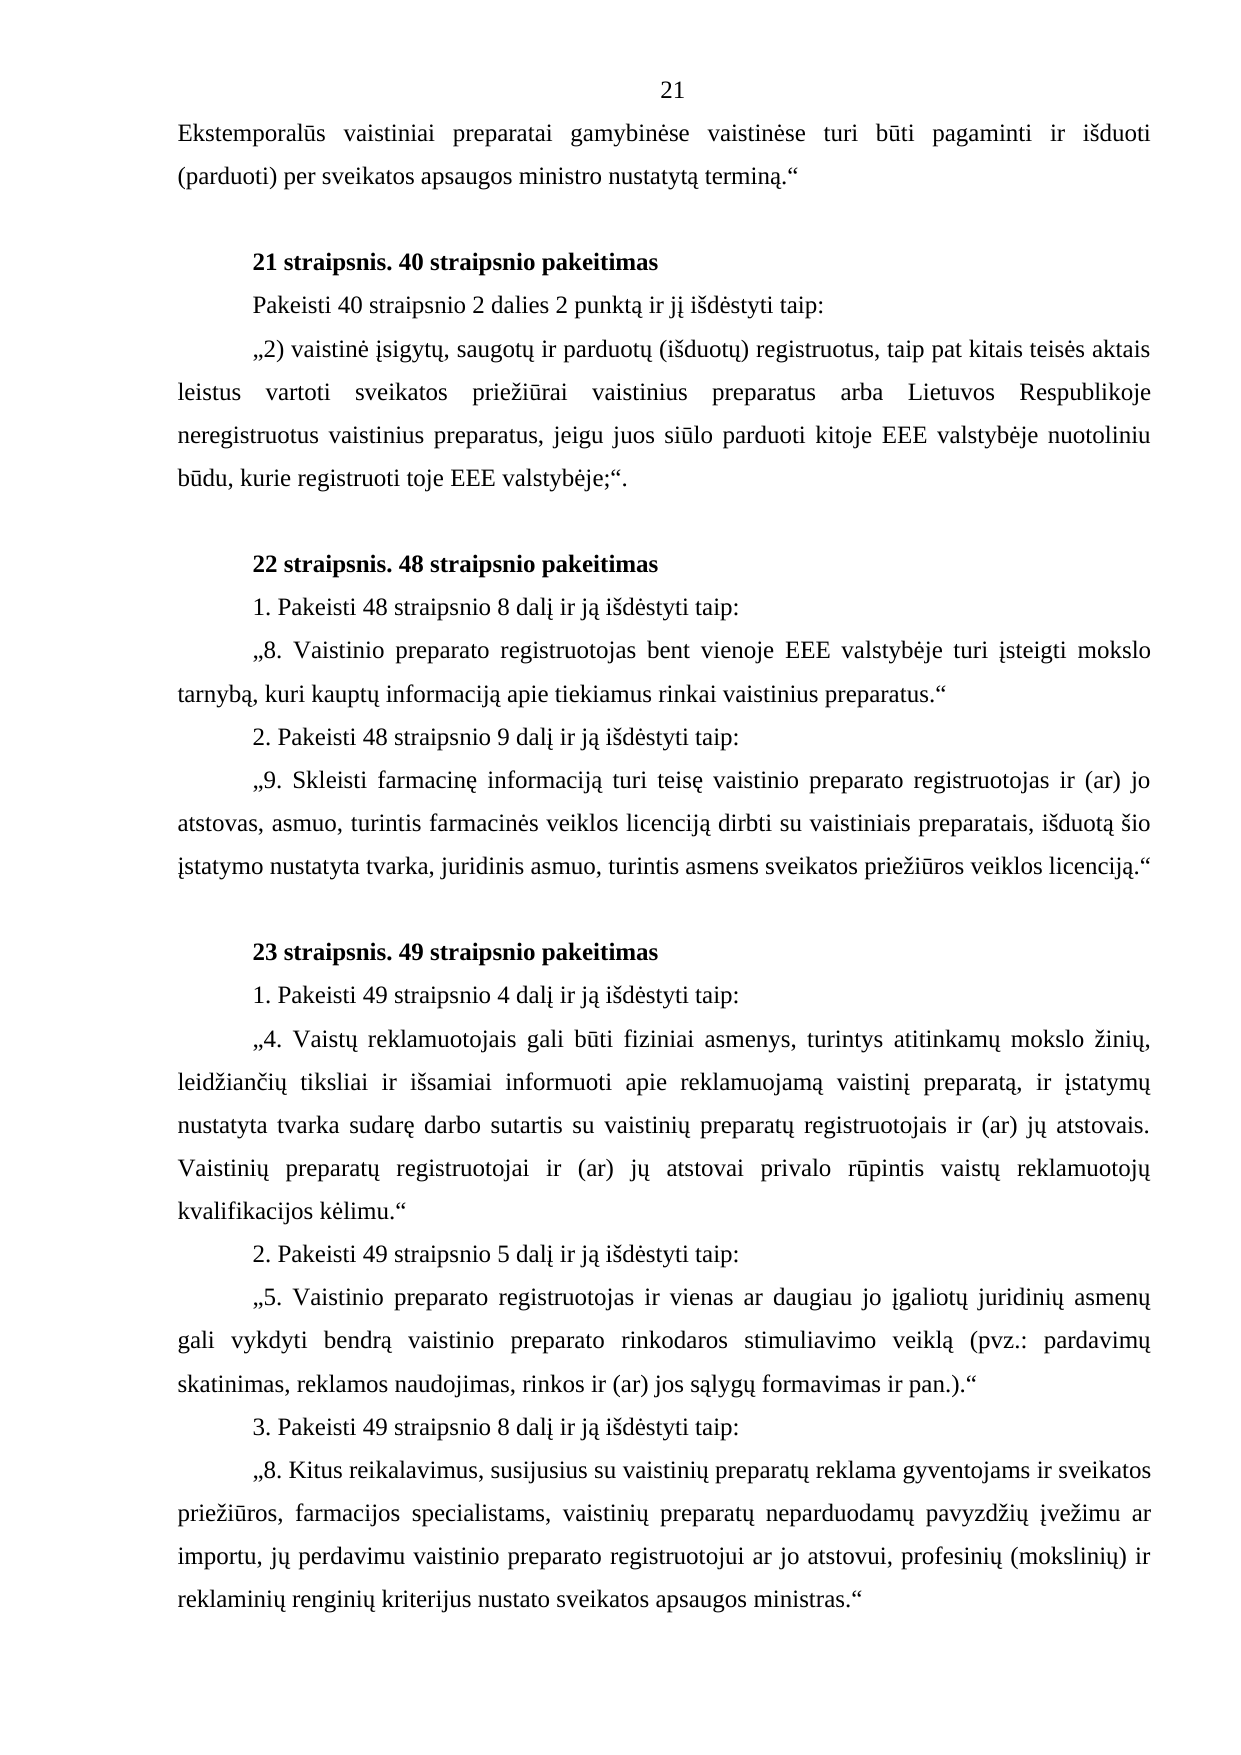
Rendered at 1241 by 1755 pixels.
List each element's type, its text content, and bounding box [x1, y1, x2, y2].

text „2) vaistinė įsigytų, saugotų ir parduotų (išduotų) registruotus, taip pat kitais teisės aktais leistus vartoti sveikatos priežiūrai vaistinius preparatus arba Lietuvos Respublikoje neregistruotus vaistinius preparatus, jeigu juos siūlo parduoti kitoje EEE valstybėje nuotoliniu būdu, kurie registruoti toje EEE valstybėje;“. [177, 334, 1152, 492]
text 1. Pakeisti 48 straipsnio 8 dalį ir ją išdėstyti taip: [177, 592, 1152, 621]
text 2. Pakeisti 48 straipsnio 9 dalį ir ją išdėstyti taip: [177, 722, 1152, 751]
text 2. Pakeisti 49 straipsnio 5 dalį ir ją išdėstyti taip: [177, 1239, 1152, 1268]
text Pakeisti 40 straipsnio 2 dalies 2 punktą ir jį išdėstyti taip: [177, 291, 1152, 319]
text 22 straipsnis. 48 straipsnio pakeitimas [177, 549, 1152, 578]
text „8. Vaistinio preparato registruotojas bent vienoje EEE valstybėje turi įsteigti mokslo tarnybą, kuri kauptų informaciją apie tiekiamus rinkai vaistinius preparatus.“ [177, 636, 1152, 707]
text 23 straipsnis. 49 straipsnio pakeitimas [177, 937, 1152, 966]
text 3. Pakeisti 49 straipsnio 8 dalį ir ją išdėstyti taip: [177, 1412, 1152, 1441]
text „9. Skleisti farmacinę informaciją turi teisę vaistinio preparato registruotojas ir (ar) jo atstovas, asmuo, turintis farmacinės veiklos licenciją dirbti su vaistiniais preparatais, išduotą šio įstatymo nustatyta tvarka, juridinis asmuo, turintis asmens sveikatos priežiūros veiklos licenciją.“ [177, 765, 1152, 880]
text „4. Vaistų reklamuotojais gali būti fiziniai asmenys, turintys atitinkamų mokslo žinių, leidžiančių tiksliai ir išsamiai informuoti apie reklamuojamą vaistinį preparatą, ir įstatymų nustatyta tvarka sudarę darbo sutartis su vaistinių preparatų registruotojais ir (ar) jų atstovais. Vaistinių preparatų registruotojai ir (ar) jų atstovai privalo rūpintis vaistų reklamuotojų kvalifikacijos kėlimu.“ [177, 1024, 1152, 1225]
text 21 straipsnis. 40 straipsnio pakeitimas [177, 247, 1152, 276]
text 1. Pakeisti 49 straipsnio 4 dalį ir ją išdėstyti taip: [177, 981, 1152, 1009]
text Ekstemporalūs vaistiniai preparatai gamybinėse vaistinėse turi būti pagaminti ir išduoti (parduoti) per sveikatos apsaugos ministro nustatytą terminą.“ [177, 118, 1152, 190]
text „5. Vaistinio preparato registruotojas ir vienas ar daugiau jo įgaliotų juridinių asmenų gali vykdyti bendrą vaistinio preparato rinkodaros stimuliavimo veiklą (pvz.: pardavimų skatinimas, reklamos naudojimas, rinkos ir (ar) jos sąlygų formavimas ir pan.).“ [177, 1282, 1152, 1397]
text „8. Kitus reikalavimus, susijusius su vaistinių preparatų reklama gyventojams ir sveikatos priežiūros, farmacijos specialistams, vaistinių preparatų neparduodamų pavyzdžių įvežimu ar importu, jų perdavimu vaistinio preparato registruotojui ar jo atstovui, profesinių (mokslinių) ir reklaminių renginių kriterijus nustato sveikatos apsaugos ministras.“ [177, 1455, 1152, 1613]
